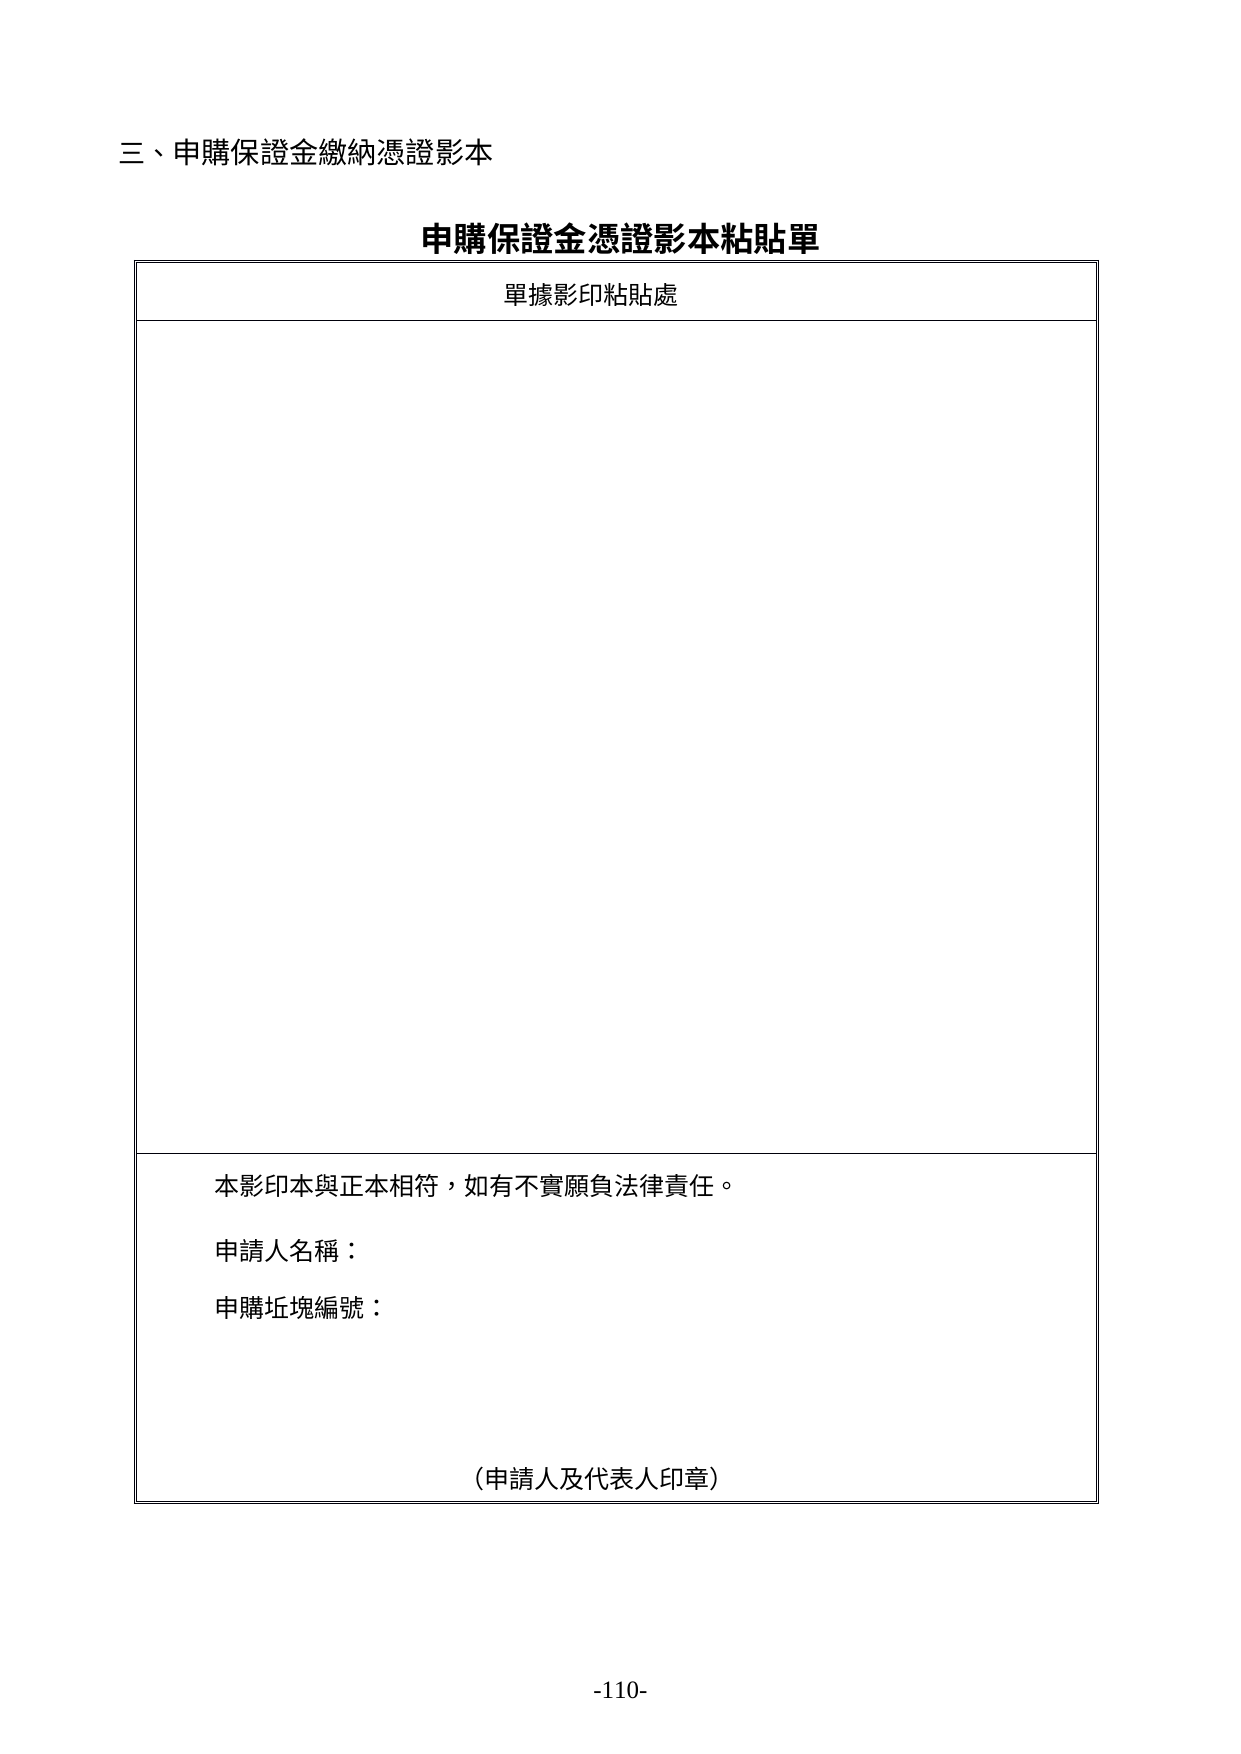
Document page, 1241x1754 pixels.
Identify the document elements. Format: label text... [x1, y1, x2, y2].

table_cell [137, 321, 1096, 1153]
text 申購保證金憑證影本粘貼單 [118, 218, 1122, 260]
subtitle 三、申購保證金繳納憑證影本 [118, 130, 1122, 172]
table_header 單據影印粘貼處 [137, 263, 1096, 320]
table_cell 本影印本與正本相符，如有不實願負法律責任。 申請人名稱： 申購坵塊編號： （申請人及代表人印章） [137, 1154, 1096, 1501]
